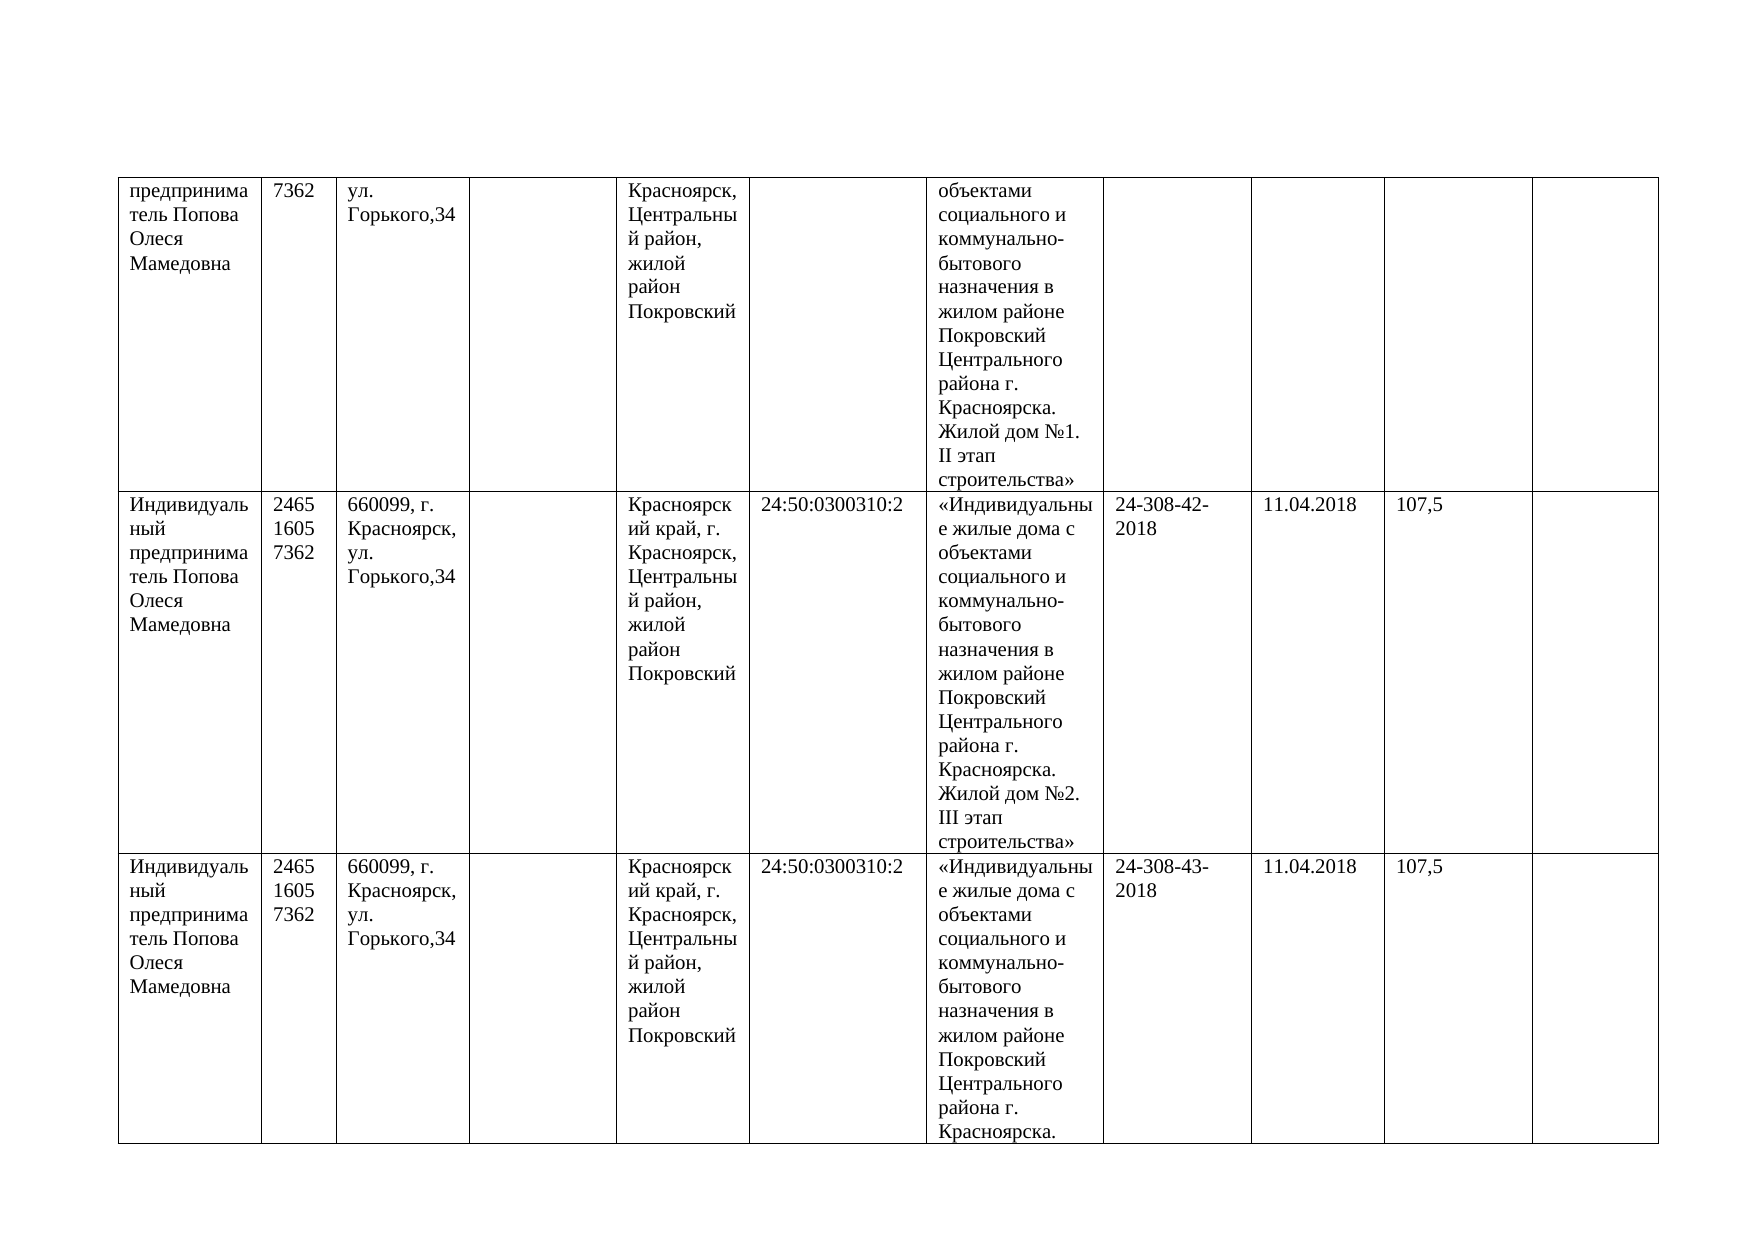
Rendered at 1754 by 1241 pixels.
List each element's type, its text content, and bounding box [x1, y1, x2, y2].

table_cell 107,5 [1385, 492, 1532, 853]
table_cell [470, 492, 616, 853]
table_cell Индивидуальный предприниматель Попова Олеся Мамедовна [119, 854, 261, 1143]
table_cell ул. Горького,34 [337, 178, 469, 491]
table_cell предприниматель Попова Олеся Мамедовна [119, 178, 261, 491]
table_cell «Индивидуальные жилые дома с объектами социального и коммунально-бытового назначения в жилом районе Покровский Центрального района г. Красноярска. Жилой дом №2. III этап строительства» [927, 492, 1103, 853]
table_cell 7362 [262, 178, 336, 491]
table_cell Красноярск, Центральный район, жилой район Покровский [617, 178, 749, 491]
table_cell [470, 178, 616, 491]
table_cell [1533, 492, 1658, 853]
table_cell [1533, 178, 1658, 491]
table_cell объектами социального и коммунально-бытового назначения в жилом районе Покровский Центрального района г. Красноярска. Жилой дом №1. II этап строительства» [927, 178, 1103, 491]
table_cell [1104, 178, 1251, 491]
table_cell 24:50:0300310:2 [750, 492, 926, 853]
table_cell 24:50:0300310:2 [750, 854, 926, 1143]
table_cell 246516057362 [262, 492, 336, 853]
table_cell [470, 854, 616, 1143]
table_cell 107,5 [1385, 854, 1532, 1143]
table_cell 246516057362 [262, 854, 336, 1143]
table_cell 11.04.2018 [1252, 854, 1384, 1143]
table_cell 24-308-42-2018 [1104, 492, 1251, 853]
table_cell [1385, 178, 1532, 491]
table_cell Индивидуальный предприниматель Попова Олеся Мамедовна [119, 492, 261, 853]
table_cell Красноярский край, г. Красноярск, Центральный район, жилой район Покровский [617, 854, 749, 1143]
table_cell 660099, г. Красноярск, ул. Горького,34 [337, 854, 469, 1143]
table_cell 660099, г. Красноярск, ул. Горького,34 [337, 492, 469, 853]
table_cell Красноярский край, г. Красноярск, Центральный район, жилой район Покровский [617, 492, 749, 853]
table_cell [1533, 854, 1658, 1143]
table_cell «Индивидуальные жилые дома с объектами социального и коммунально-бытового назначения в жилом районе Покровский Центрального района г. Красноярска. [927, 854, 1103, 1143]
table_cell 24-308-43-2018 [1104, 854, 1251, 1143]
table_cell [750, 178, 926, 491]
table_cell [1252, 178, 1384, 491]
table_cell 11.04.2018 [1252, 492, 1384, 853]
